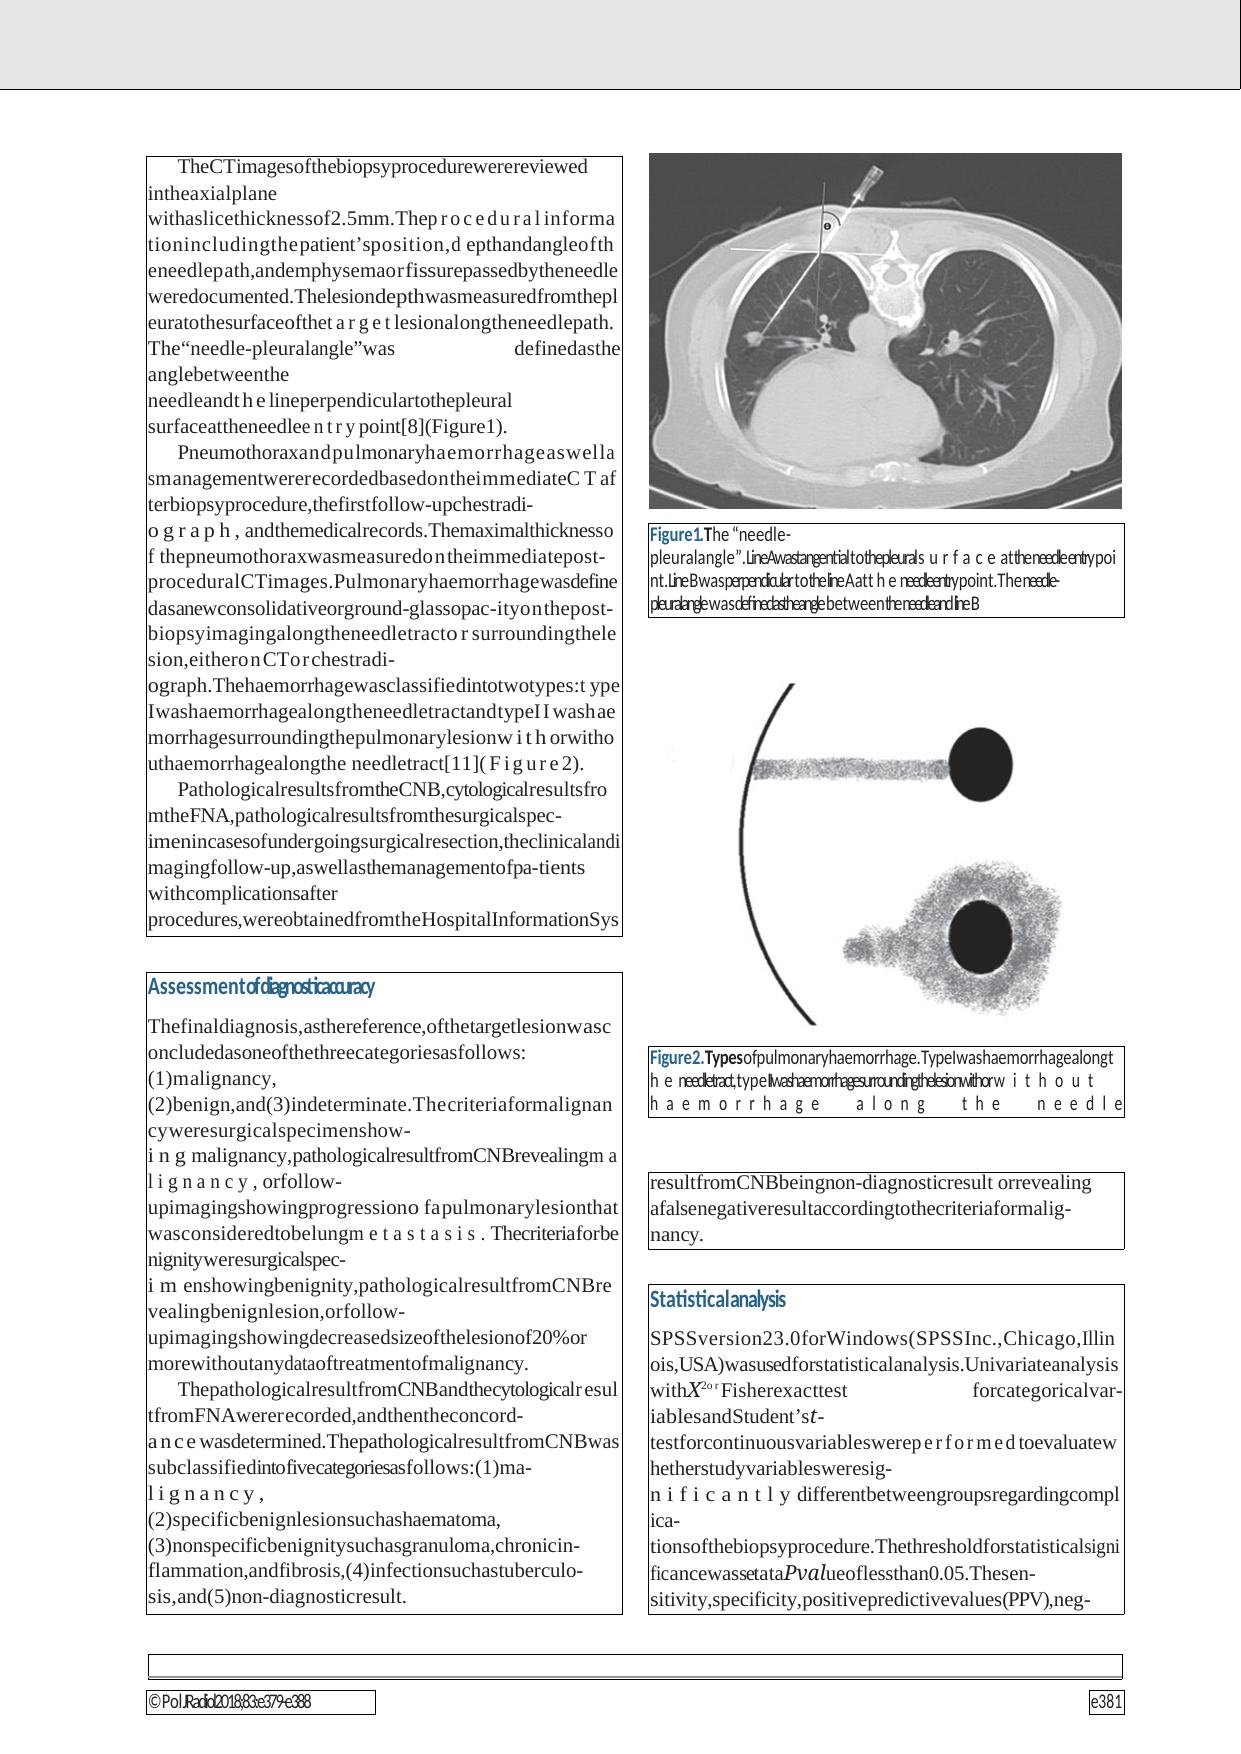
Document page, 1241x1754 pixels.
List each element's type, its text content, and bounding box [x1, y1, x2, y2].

text (1)malignancy,(2)benign,and(3)indeterminate.Thecriteriaformalignancyweresurgicalspecimenshow-ingmalignancy,pathologicalresultfromCNBrevealingmalignancy,orfollow-upimagingshowingprogressionofapulmonarylesionthatwasconsideredtobelungmetastasis.Thecriteriaforbenignityweresurgicalspec-imenshowingbenignity,pathologicalresultfromCNBrevealingbenignlesion,orfollow-upimagingshowingdecreasedsizeofthelesionof20%or morewithoutanydataoftreatmentofmalignancy. [148, 1066, 621, 1375]
text Statisticalanalysis [650, 1285, 1124, 1313]
text resultfromCNBbeingnon-diagnosticresult orrevealing [650, 1173, 1124, 1194]
text Figure2.Typesofpulmonaryhaemorrhage.TypeIwashaemorrhagealongtheneedletract,typeIIwashaemorrhagesurroundingthelesionwithorwithout haemorrhage along the needle tract [650, 1047, 1123, 1117]
text Thefinaldiagnosis,asthereference,ofthetargetlesionwasconcludedasoneofthethreecategoriesasfollows: [148, 1014, 620, 1064]
text ©PolJRadiol2018;83:e379-e388 [148, 1691, 374, 1714]
text Assessmentofdiagnosticaccuracy [148, 973, 622, 1000]
text PneumothoraxandpulmonaryhaemorrhageaswellasmanagementwererecordedbasedontheimmediateCTafterbiopsyprocedure,thefirstfollow-upchestradi-ograph,andthemedicalrecords.Themaximalthicknessofthepneumothoraxwasmeasuredontheimmediatepost-proceduralCTimages.Pulmonaryhaemorrhagewasdefinedasanewconsolidativeorground-glassopac-ityonthepost-biopsyimagingalongtheneedletractorsurroundingthelesion,eitheronCTorchestradi-ograph.Thehaemorrhagewasclassifiedintotwotypes:typeIwashaemorrhagealongtheneedletractandtypeIIwashaemorrhagesurroundingthepulmonarylesionwithorwithouthaemorrhagealongthe needletract[11](Figure2). [148, 440, 620, 775]
text PathologicalresultsfromtheCNB,cytologicalresultsfromtheFNA,pathologicalresultsfromthesurgicalspec-imenincasesofundergoingsurgicalresection,theclinicalandimagingfollow-up,aswellasthemanagementofpa-tients withcomplicationsafter procedures,wereobtainedfromtheHospitalInformationSystem. [148, 777, 620, 936]
text (3)nonspecificbenignitysuchasgranuloma,chronicin-flammation,andfibrosis,(4)infectionsuchastuberculo-sis,and(5)non-diagnosticresult. ThecytologicalresultfromFNAwasclassifiedintothreecategoriesasfollows: [148, 1532, 620, 1614]
text intheaxialplane withaslicethicknessof2.5mm.Theproceduralinformationincludingthepatient’sposition,depthandangleoftheneedlepath,andemphysemaorfissurepassedbytheneedleweredocumented.Thelesiondepthwasmeasuredfromthepleuratothesurfaceofthetargetlesionalongtheneedlepath.The“needle-pleuralangle”was definedasthe anglebetweenthe needleandthelineperpendiculartothepleural surfaceattheneedleentrypoint[8](Figure1). [148, 180, 620, 438]
text TheCTimagesofthebiopsyprocedurewerereviewed [148, 157, 622, 178]
text afalsenegativeresultaccordingtothecriteriaformalig-nancy. [650, 1196, 1122, 1246]
text e381 [1091, 1691, 1124, 1714]
picture [649, 153, 1122, 509]
text Figure1.The“needle-pleuralangle”.LineAwastangentialtothepleuralsurfaceattheneedleentrypoint.LineBwasperpendiculartothelineAattheneedleentrypoint.Theneedle-pleuralanglewasdefinedastheanglebetweentheneedleandlineB [650, 524, 1123, 615]
text ThepathologicalresultfromCNBandthecytologicalresultfromFNAwererecorded,andthentheconcord-ancewasdetermined.ThepathologicalresultfromCNBwassubclassifiedintofivecategoriesasfollows:(1)ma-lignancy,(2)specificbenignlesionsuchashaematoma, [148, 1377, 621, 1531]
picture [649, 668, 1122, 1038]
text SPSSversion23.0forWindows(SPSSInc.,Chicago,Illinois,USA)wasusedforstatisticalanalysis.UnivariateanalysiswithX2orFisherexacttest forcategoricalvar-iablesandStudent’st-testforcontinuousvariableswereperformedtoevaluatewhetherstudyvariablesweresig-nificantlydifferentbetweengroupsregardingcomplica-tionsofthebiopsyprocedure.ThethresholdforstatisticalsignificancewassetataPvalueoflessthan0.05.Thesen-sitivity,specificity,positivepredictivevalues(PPV),neg-ativepredictivevalues(NPV),andaccuracyoftheCNBandFNAwerecalculatedbyusing2×2tables. [650, 1325, 1122, 1613]
